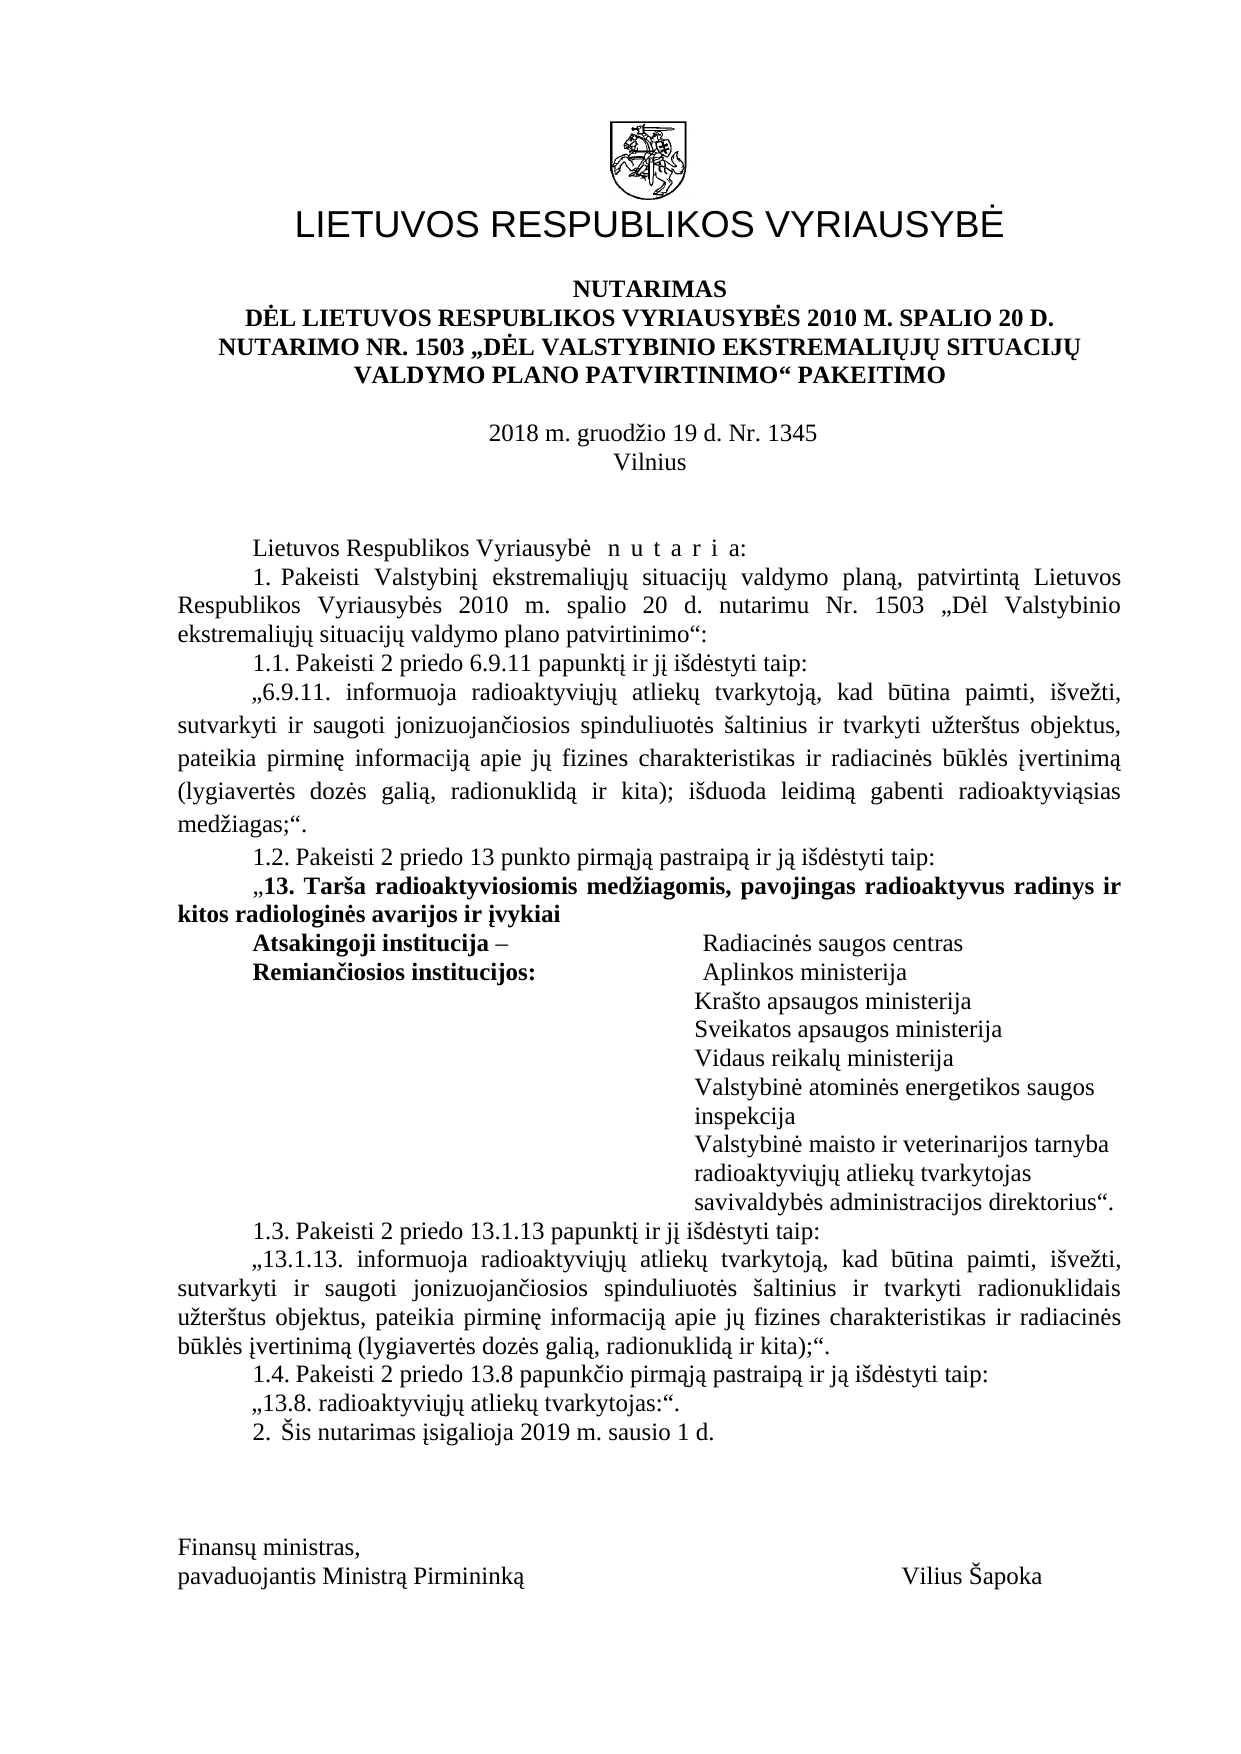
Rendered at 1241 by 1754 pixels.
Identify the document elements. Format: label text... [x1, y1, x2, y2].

text Valstybinė atominės energetikos saugos inspekcija [694, 1072, 1122, 1129]
text radioaktyviųjų atliekų tvarkytojas [694, 1158, 1122, 1187]
text Vidaus reikalų ministerija [694, 1043, 1122, 1072]
text savivaldybės administracijos direktorius“. [694, 1187, 1122, 1216]
text 1.3. Pakeisti 2 priedo 13.1.13 papunktį ir jį išdėstyti taip: [177, 1216, 1122, 1244]
text „13. Tarša radioaktyviosiomis medžiagomis, pavojingas radioaktyvus radinys ir kitos radiologinės avarijos ir įvykiai [177, 871, 1122, 928]
text 1.1. Pakeisti 2 priedo 6.9.11 papunktį ir jį išdėstyti taip: [177, 648, 1122, 677]
text dėl LIETUVOS RESPUBLIKOS VYRIAUSYBĖS 2010 M. SPALIO 20 D. [177, 303, 1122, 332]
text „13.8. radioaktyviųjų atliekų tvarkytojas:“. [177, 1388, 1122, 1417]
text pavaduojantis Ministrą Pirmininką Vilius Šapoka [177, 1561, 1122, 1589]
text Finansų ministras, [177, 1532, 1122, 1561]
text 2. Šis nutarimas įsigalioja 2019 m. sausio 1 d. [177, 1417, 1122, 1446]
text Sveikatos apsaugos ministerija [694, 1014, 1122, 1043]
text Valstybinė maisto ir veterinarijos tarnyba [694, 1129, 1122, 1158]
text NUTARIMO NR. 1503 „dĖL VALSTYBINIO EKSTREMALIŲjų SiTUACIJŲ VALDYMO PLANO PATVIRTINIMO“ PAKEITIMO [177, 332, 1122, 389]
text Atsakingoji institucija – Radiacinės saugos centras [252, 928, 1122, 957]
text Lietuvos Respublikos Vyriausybė [177, 202, 1122, 246]
text 2018 m. gruodžio 19 d. Nr. 1345 [177, 418, 1122, 447]
text nutarimas [177, 274, 1122, 303]
text 1.4. Pakeisti 2 priedo 13.8 papunkčio pirmąją pastraipą ir ją išdėstyti taip: [177, 1359, 1122, 1388]
text Vilnius [177, 447, 1122, 476]
text Remiančiosios institucijos: Aplinkos ministerija [252, 957, 1122, 986]
text „6.9.11. informuoja radioaktyviųjų atliekų tvarkytoją, kad būtina paimti, išvežti, sutvarkyti ir saugoti jonizuojančiosios spinduliuotės šaltinius ir tvarkyti užterštus objektus, pateikia pirminę informaciją apie jų fizines charakteristikas ir radiacinės būklės įvertinimą (lygiavertės dozės galią, radionuklidą ir kita); išduoda leidimą gabenti radioaktyviąsias medžiagas;“. [177, 677, 1122, 838]
text Lietuvos Respublikos Vyriausybė nutaria: [177, 533, 1122, 562]
text Krašto apsaugos ministerija [694, 986, 1122, 1014]
text „13.1.13. informuoja radioaktyviųjų atliekų tvarkytoją, kad būtina paimti, išvežti, sutvarkyti ir saugoti jonizuojančiosios spinduliuotės šaltinius ir tvarkyti radionuklidais užterštus objektus, pateikia pirminę informaciją apie jų fizines charakteristikas ir radiacinės būklės įvertinimą (lygiavertės dozės galią, radionuklidą ir kita);“. [177, 1244, 1122, 1359]
text 1.2. Pakeisti 2 priedo 13 punkto pirmąją pastraipą ir ją išdėstyti taip: [177, 842, 1122, 871]
text 1. Pakeisti Valstybinį ekstremaliųjų situacijų valdymo planą, patvirtintą Lietuvos Respublikos Vyriausybės 2010 m. spalio 20 d. nutarimu Nr. 1503 „Dėl Valstybinio ekstremaliųjų situacijų valdymo plano patvirtinimo“: [177, 562, 1122, 648]
